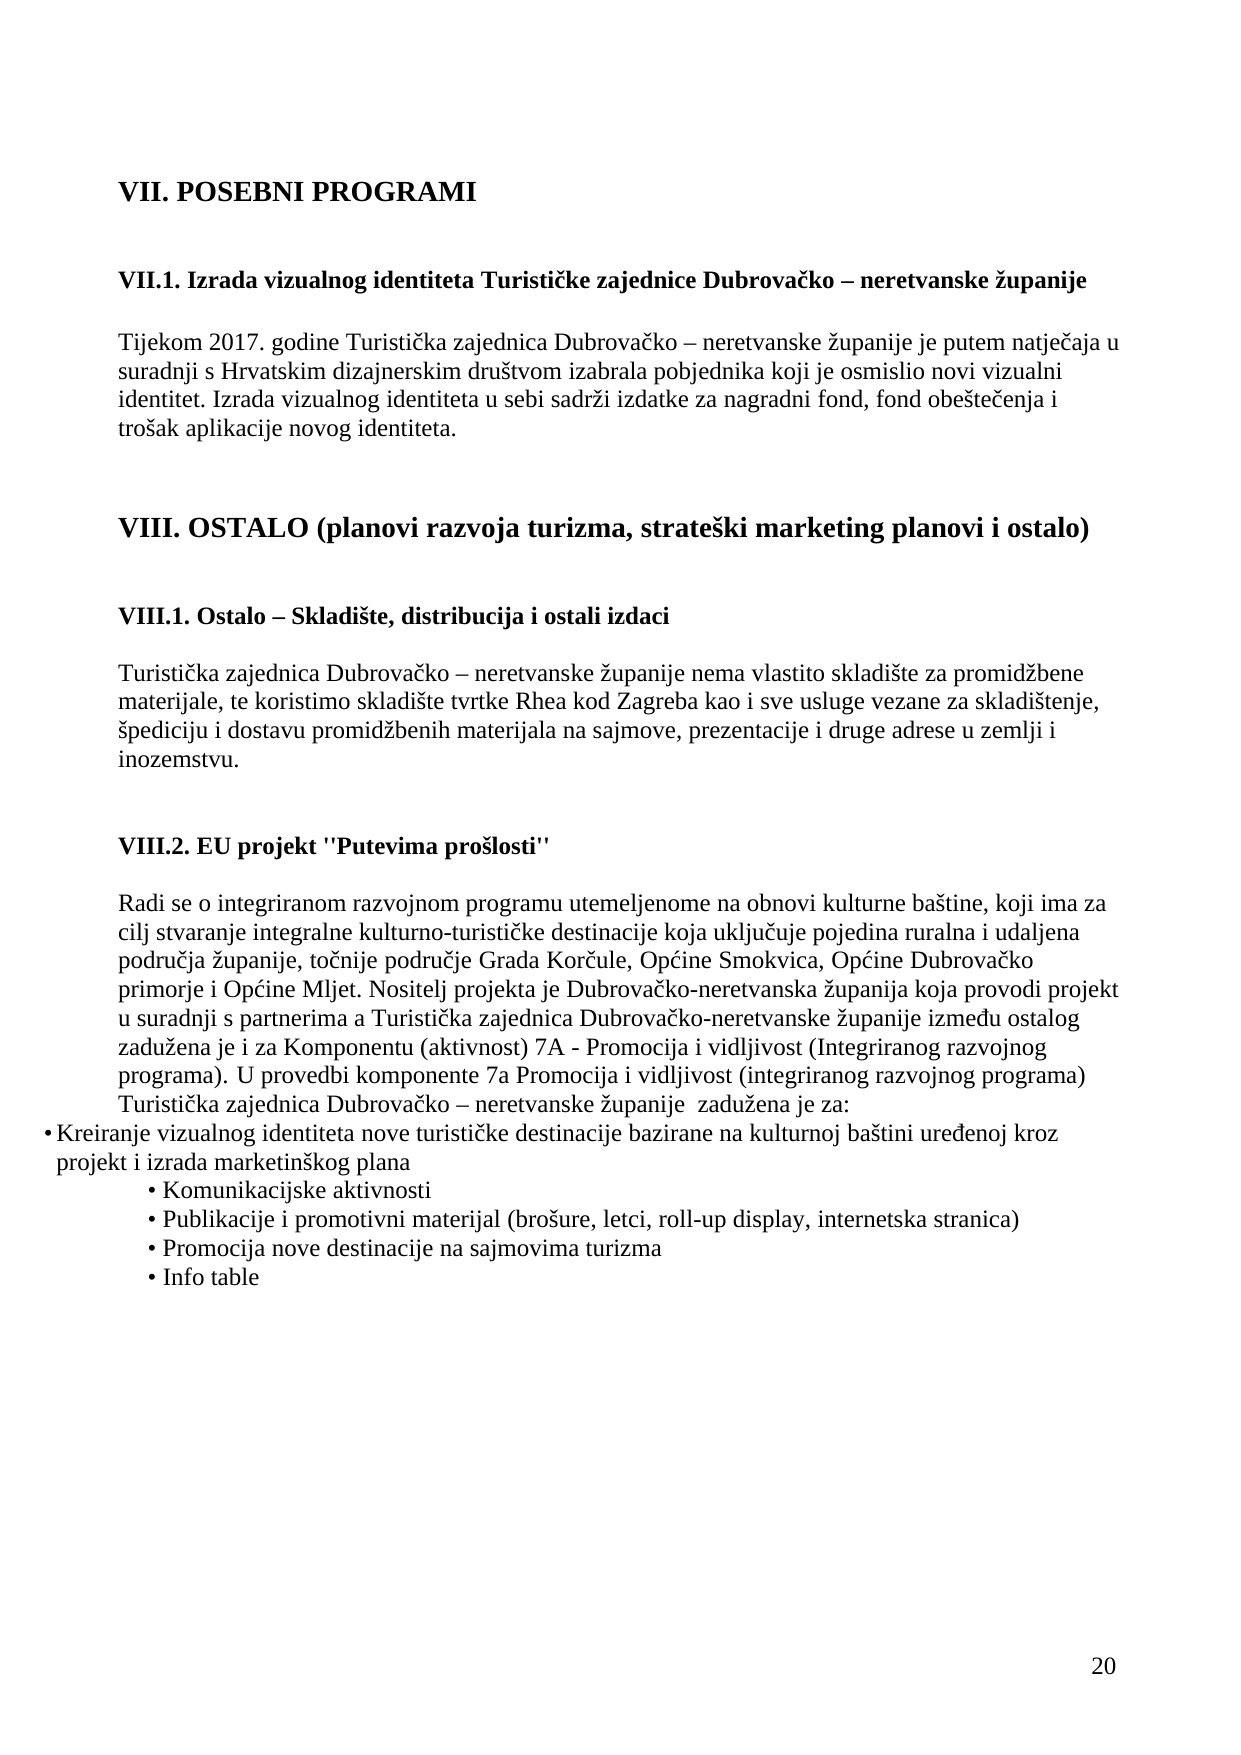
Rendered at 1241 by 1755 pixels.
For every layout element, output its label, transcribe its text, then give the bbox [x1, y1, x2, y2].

list OSTALO (planovi razvoja turizma, strateški marketing planovi i ostalo) [118, 510, 1199, 543]
list Izrada vizualnog identiteta Turističke zajednice Dubrovačko – neretvanske županije [118, 265, 1199, 294]
text Radi se o integriranom razvojnom programu utemeljenome na obnovi kulturne baštine, koji ima za cilj stvaranje integralne kulturno-turističke destinacije koja uključuje pojedina ruralna i udaljena područja županije, točnije područje Grada Korčule, Općine Smokvica, Općine Dubrovačko primorje i Općine Mljet. Nositelj projekta je Dubrovačko-neretvanska županija koja provodi projekt u suradnji s partnerima a Turistička zajednica Dubrovačko-neretvanske županije između ostalog zadužena je i za Komponentu (aktivnost) 7A - Promocija i vidljivost (Integriranog razvojnog programa). U provedbi komponente 7a Promocija i vidljivost (integriranog razvojnog programa) [118, 888, 1120, 1089]
list Ostalo – Skladište, distribucija i ostali izdaci [118, 601, 1199, 630]
list POSEBNI PROGRAMI [118, 174, 1199, 208]
list Kreiranje vizualnog identiteta nove turističke destinacije bazirane na kulturnoj baštini uređenoj kroz projekt i izrada marketinškog plana [44, 1118, 1114, 1175]
list Publikacije i promotivni materijal (brošure, letci, roll-up display, internetska stranica) [147, 1204, 1199, 1233]
list Komunikacijske aktivnosti [147, 1175, 1199, 1204]
text Turistička zajednica Dubrovačko – neretvanske županije zadužena je za: [118, 1089, 1199, 1118]
text Tijekom 2017. godine Turistička zajednica Dubrovačko – neretvanske županije je putem natječaja u suradnji s Hrvatskim dizajnerskim društvom izabrala pobjednika koji je osmislio novi vizualni identitet. Izrada vizualnog identiteta u sebi sadrži izdatke za nagradni fond, fond obeštečenja i [118, 327, 1122, 413]
list Info table [147, 1262, 1199, 1290]
list Promocija nove destinacije na sajmovima turizma [147, 1233, 1199, 1262]
list EU projekt ''Putevima prošlosti'' [118, 831, 1199, 859]
text trošak aplikacije novog identiteta. [118, 413, 1199, 442]
text Turistička zajednica Dubrovačko – neretvanske županije nema vlastito skladište za promidžbene materijale, te koristimo skladište tvrtke Rhea kod Zagreba kao i sve usluge vezane za skladištenje, špediciju i dostavu promidžbenih materijala na sajmove, prezentacije i druge adrese u zemlji i inozemstvu. [118, 658, 1122, 773]
